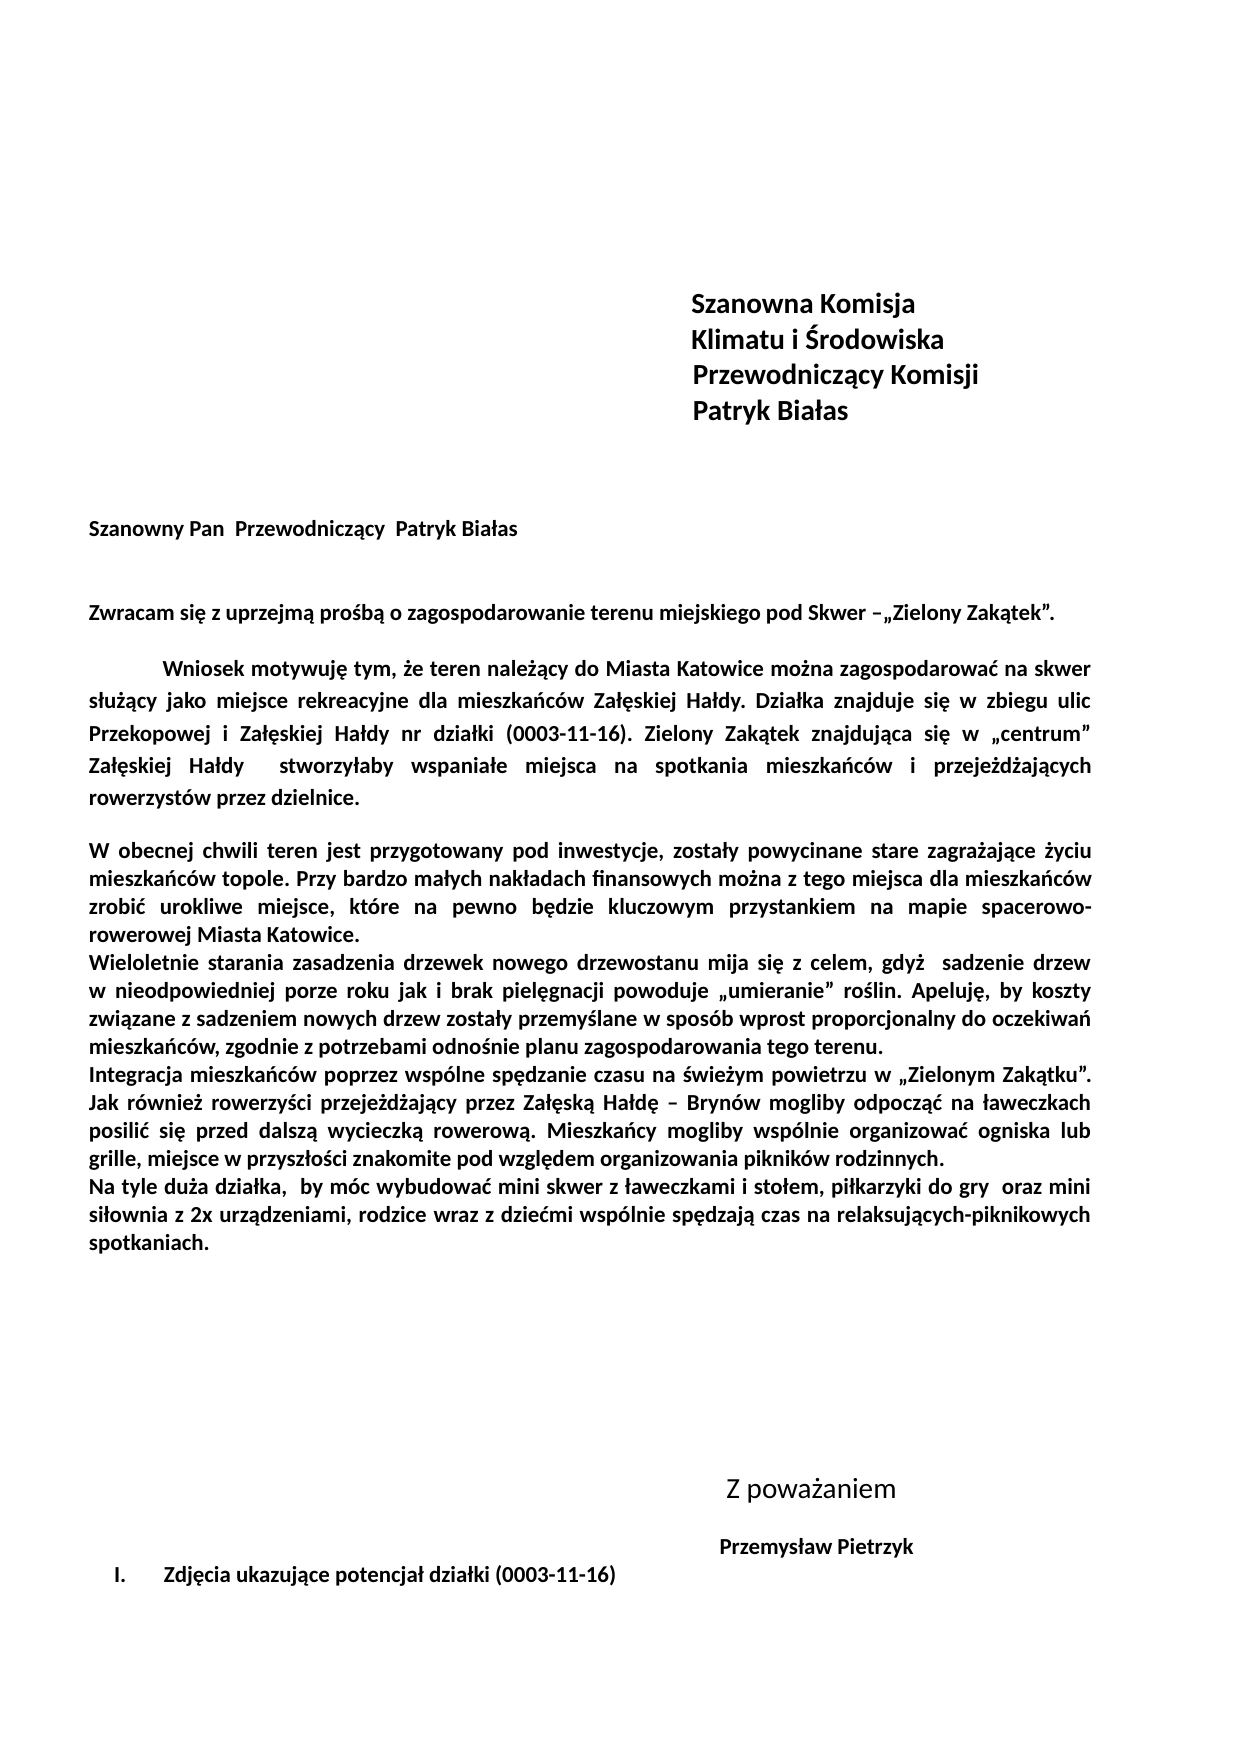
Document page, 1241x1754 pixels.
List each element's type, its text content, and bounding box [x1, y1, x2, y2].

text W obecnej chwili teren jest przygotowany pod inwestycje, zostały powycinane stare zagrażające życiu mieszkańców topole. Przy bardzo małych nakładach finansowych można z tego miejsca dla mieszkańców zrobić urokliwe miejsce, które na pewno będzie kluczowym przystankiem na mapie spacerowo-rowerowej Miasta Katowice. [89, 836, 1093, 948]
list Zdjęcia ukazujące potencjał działki (0003-11-16) [126, 1560, 1093, 1588]
text Szanowna Komisja [29, 285, 1093, 321]
text Wieloletnie starania zasadzenia drzewek nowego drzewostanu mija się z celem, gdyż sadzenie drzew w nieodpowiedniej porze roku jak i brak pielęgnacji powoduje „umieranie” roślin. Apeluję, by koszty związane z sadzeniem nowych drzew zostały przemyślane w sposób wprost proporcjonalny do oczekiwań mieszkańców, zgodnie z potrzebami odnośnie planu zagospodarowania tego terenu. [89, 948, 1093, 1060]
text Przewodniczący Komisji [29, 356, 1093, 392]
text Przemysław Pietrzyk [29, 1532, 1093, 1560]
text Na tyle duża działka, by móc wybudować mini skwer z ławeczkami i stołem, piłkarzyki do gry oraz mini siłownia z 2x urządzeniami, rodzice wraz z dziećmi wspólnie spędzają czas na relaksujących-piknikowych spotkaniach. [89, 1172, 1093, 1256]
text Integracja mieszkańców poprzez wspólne spędzanie czasu na świeżym powietrzu w „Zielonym Zakątku”. Jak również rowerzyści przejeżdżający przez Załęską Hałdę – Brynów mogliby odpocząć na ławeczkach posilić się przed dalszą wycieczką rowerową. Mieszkańcy mogliby wspólnie organizować ogniska lub grille, miejsce w przyszłości znakomite pod względem organizowania pikników rodzinnych. [89, 1060, 1093, 1172]
text Szanowny Pan Przewodniczący Patryk Białas [89, 514, 1093, 542]
text Zwracam się z uprzejmą prośbą o zagospodarowanie terenu miejskiego pod Skwer –„Zielony Zakątek”. [89, 598, 1093, 626]
text Wniosek motywuję tym, że teren należący do Miasta Katowice można zagospodarować na skwer służący jako miejsce rekreacyjne dla mieszkańców Załęskiej Hałdy. Działka znajduje się w zbiegu ulic Przekopowej i Załęskiej Hałdy nr działki (0003-11-16). Zielony Zakątek znajdująca się w „centrum” Załęskiej Hałdy stworzyłaby wspaniałe miejsca na spotkania mieszkańców i przejeżdżających rowerzystów przez dzielnice. [89, 654, 1093, 811]
text Klimatu i Środowiska [29, 321, 1093, 356]
text Patryk Białas [29, 392, 1093, 428]
text Z poważaniem [89, 1470, 1093, 1506]
